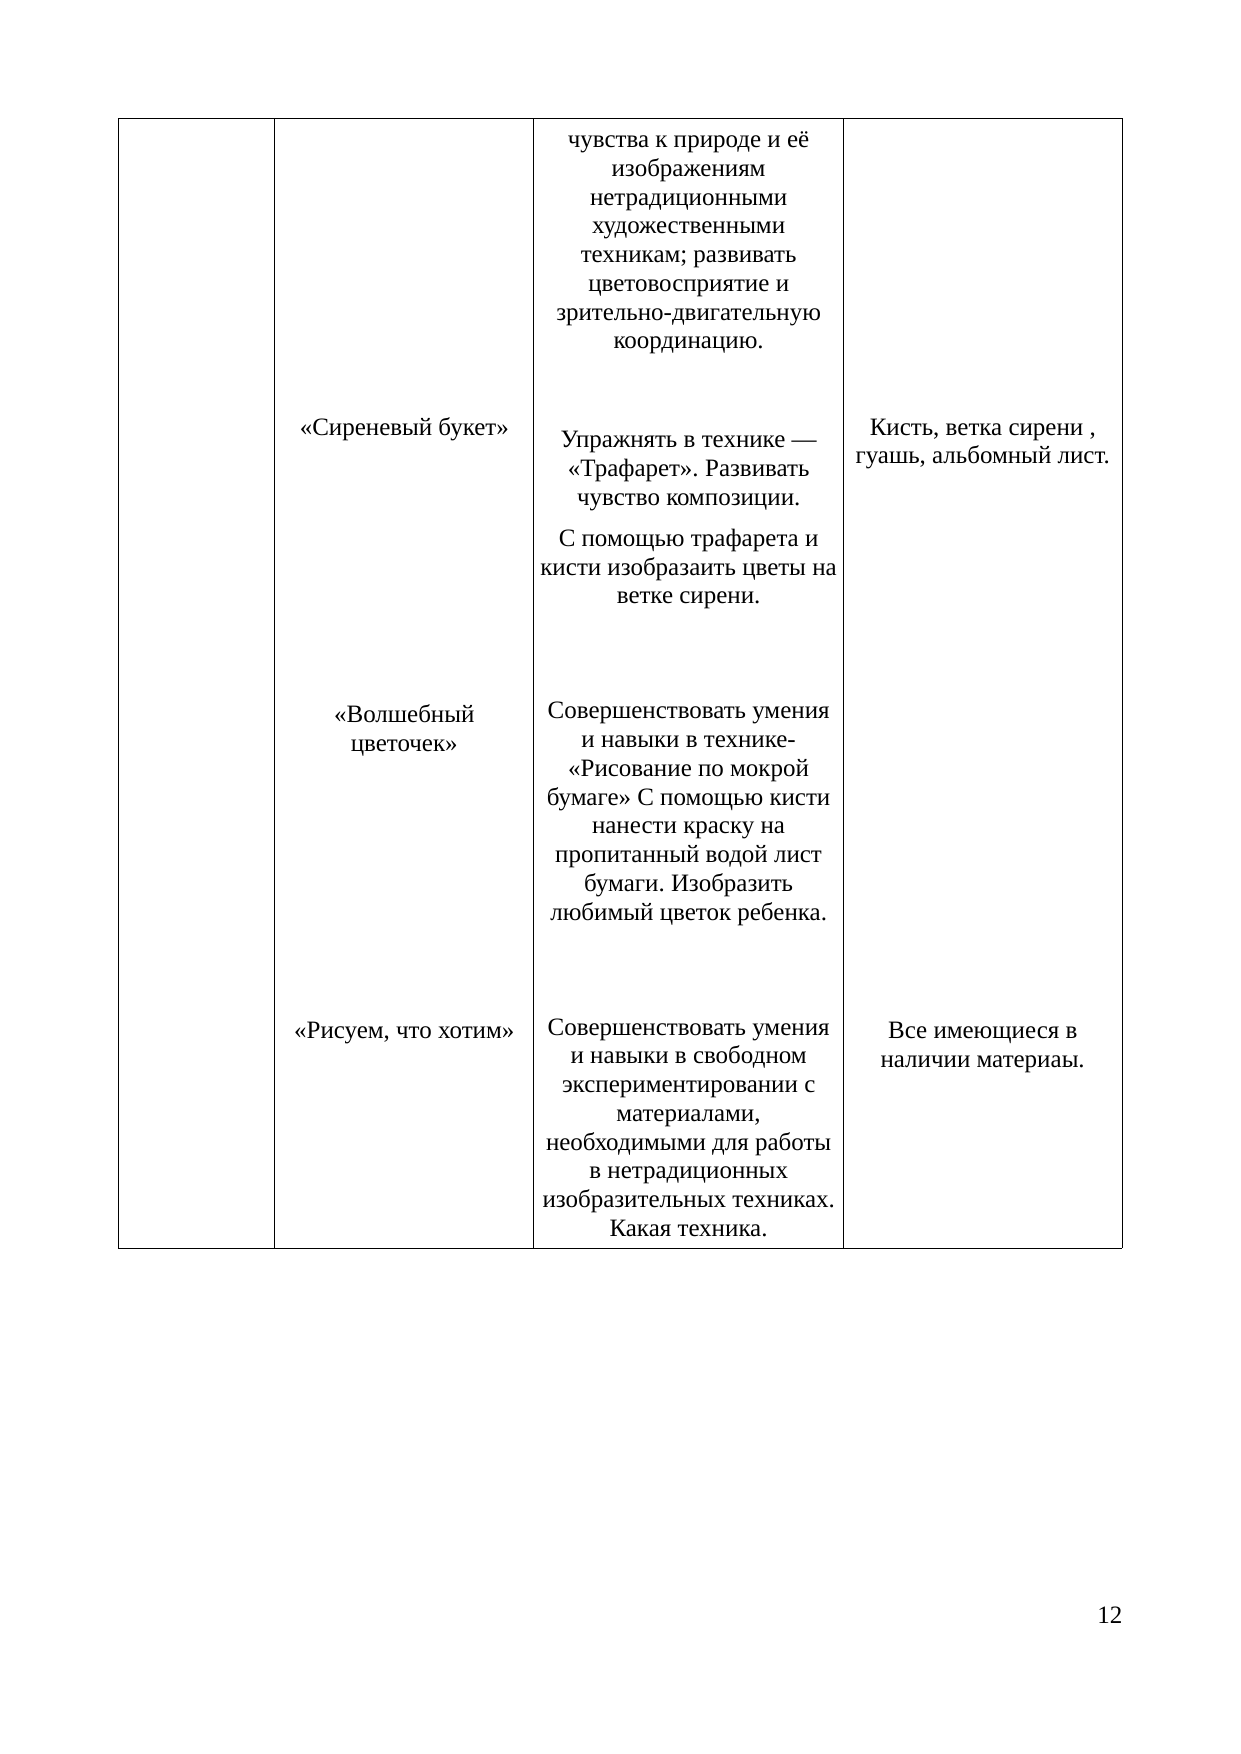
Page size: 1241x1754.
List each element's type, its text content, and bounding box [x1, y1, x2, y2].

table_header чувства к природе и её изображениям нетрадиционными художественными техникам; развивать цветовосприятие и зрительно-двигательную координацию. Упражнять в технике — «Трафарет». Развивать чувство композиции. С помощью трафарета и кисти изобразаить цветы на ветке сирени. Совершенствовать умения и навыки в технике- «Рисование по мокрой бумаге» С помощью кисти нанести краску на пропитанный водой лист бумаги. Изобразить любимый цветок ребенка. Совершенствовать умения и навыки в свободном экспериментировании с материалами, необходимыми для работы в нетрадиционных изобразительных техниках. Какая техника. [534, 119, 843, 1248]
table_header «Сиреневый букет» «Волшебный цветочек» «Рисуем, что хотим» [275, 119, 533, 1248]
table_header [119, 119, 274, 1248]
table_header Кисть, ветка сирени , гуашь, альбомный лист. Все имеющиеся в наличии материаы. [844, 119, 1122, 1248]
